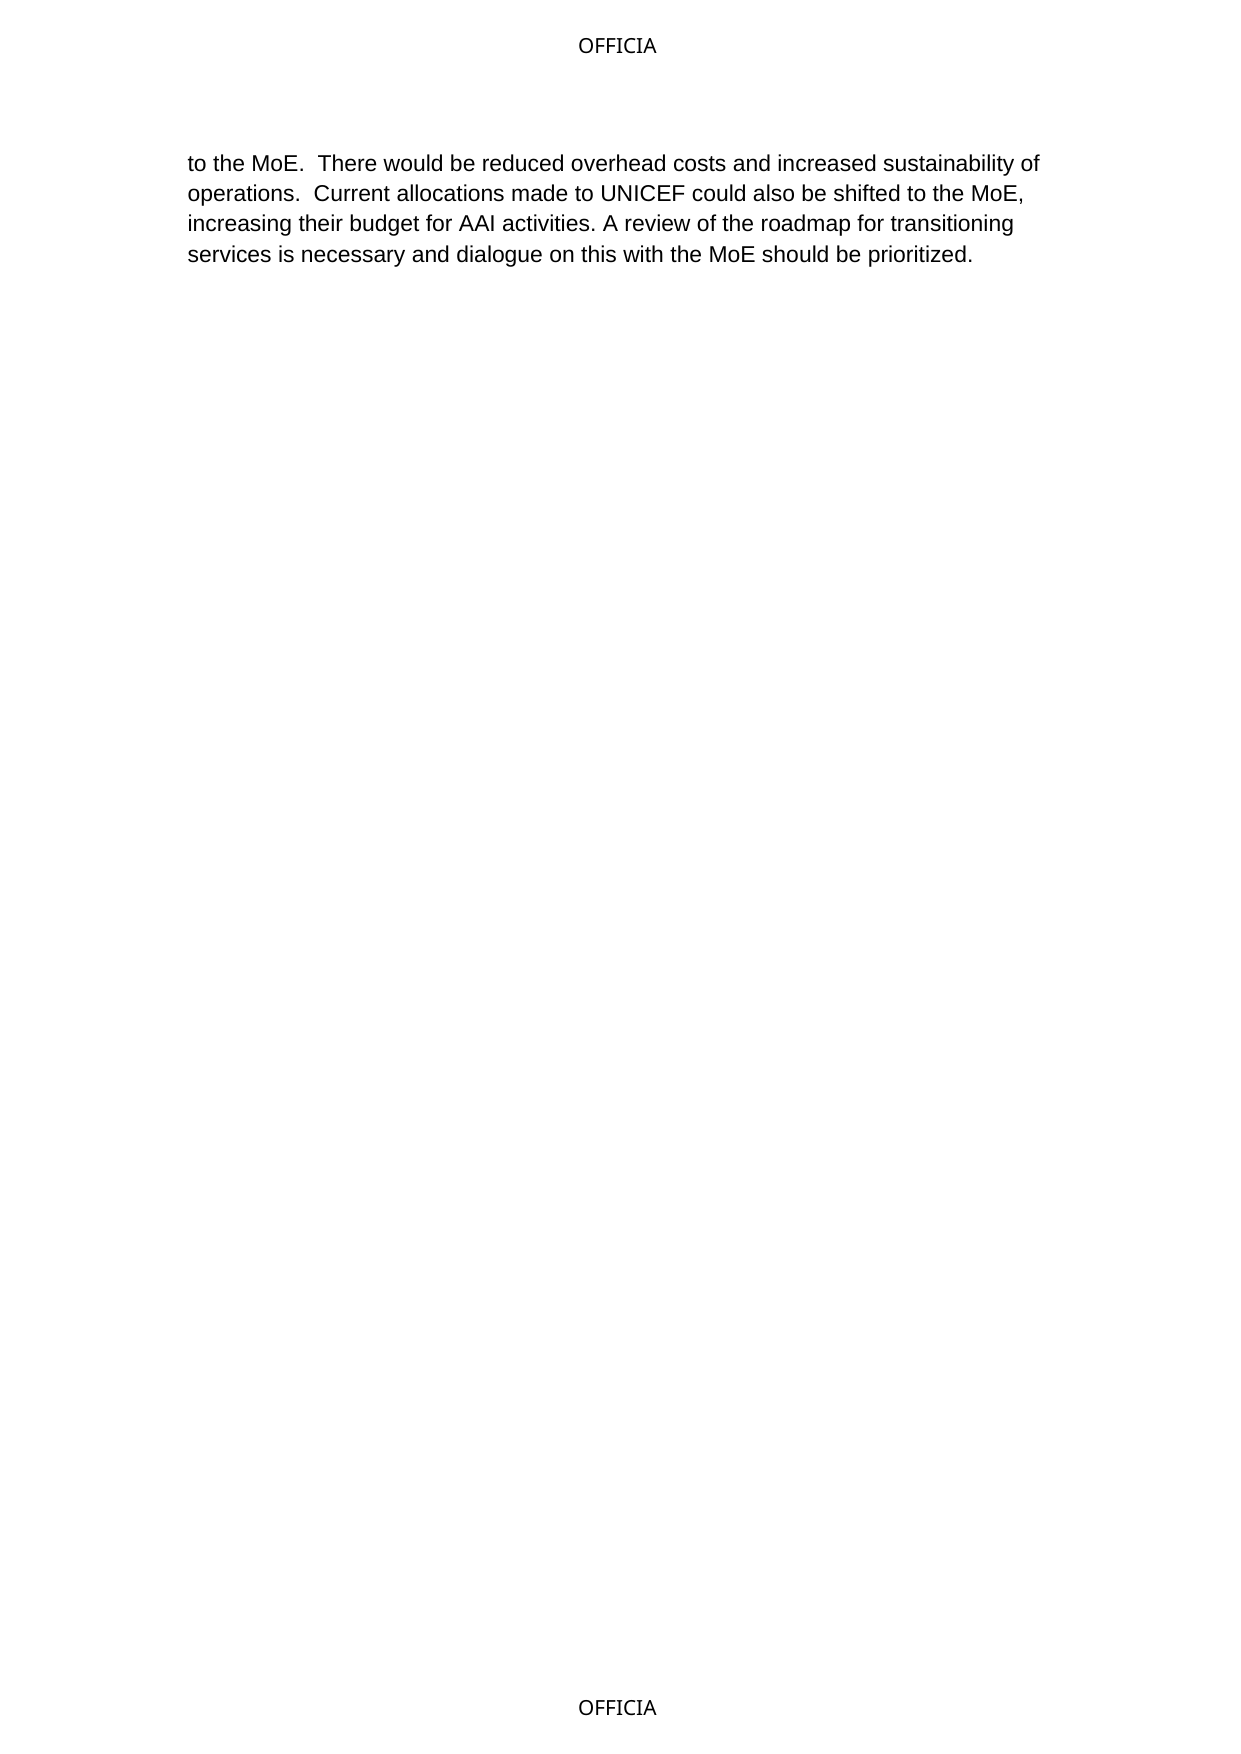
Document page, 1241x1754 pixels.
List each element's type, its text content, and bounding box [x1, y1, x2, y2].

list to the MoE. There would be reduced overhead costs and increased sustainability of operations. Current allocations made to UNICEF could also be shifted to the MoE, increasing their budget for AAI activities. A review of the roadmap for transitioning services is necessary and dialogue on this with the MoE should be prioritized. [150, 150, 1090, 267]
